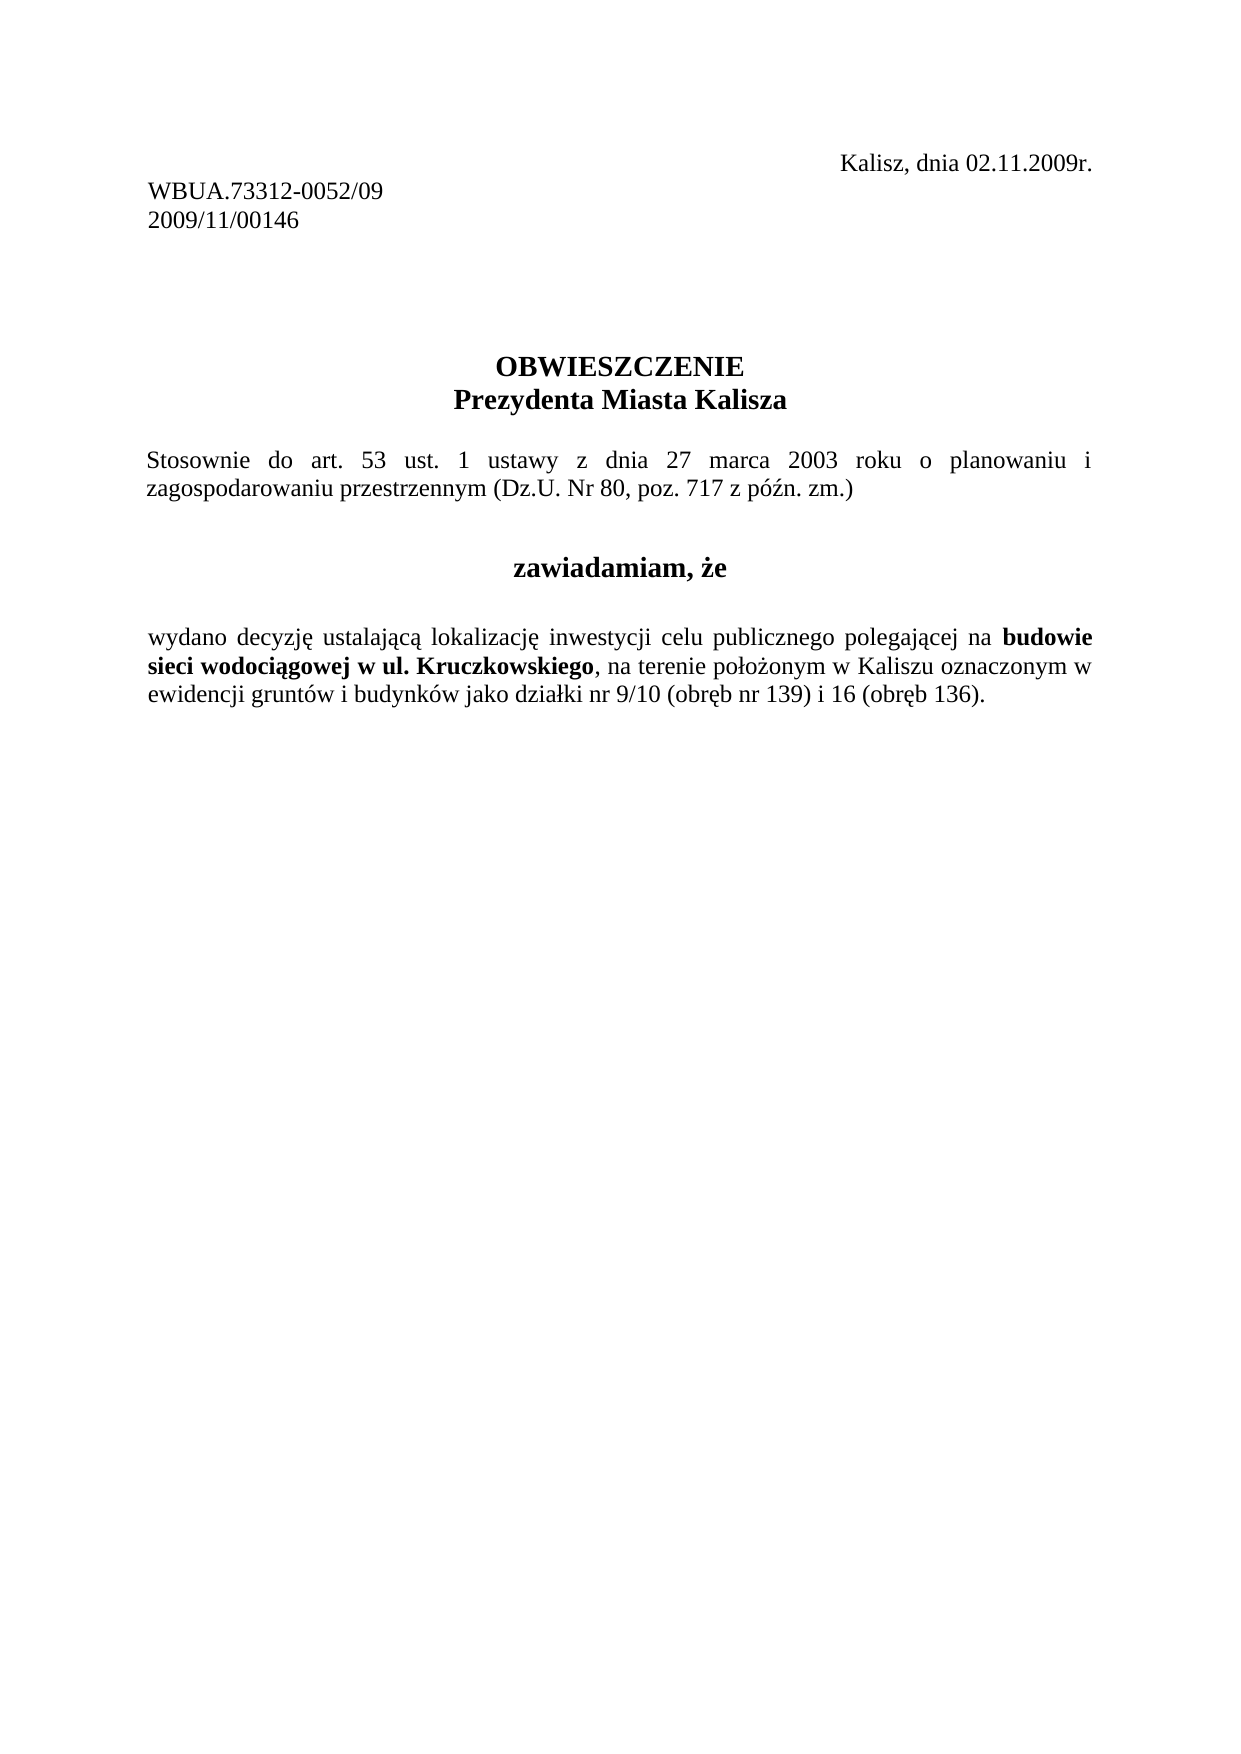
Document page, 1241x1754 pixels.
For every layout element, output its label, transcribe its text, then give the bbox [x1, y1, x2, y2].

subtitle Prezydenta Miasta Kalisza [148, 382, 1092, 416]
text zawiadamiam, że [148, 550, 1092, 584]
text wydano decyzję ustalającą lokalizację inwestycji celu publicznego polegającej na budowie sieci wodociągowej w ul. Kruczkowskiego, na terenie położonym w Kaliszu oznaczonym w ewidencji gruntów i budynków jako działki nr 9/10 (obręb nr 139) i 16 (obręb 136). [148, 622, 1092, 708]
text Stosownie do art. 53 ust. 1 ustawy z dnia 27 marca 2003 roku o planowaniu i zagospodarowaniu przestrzennym (Dz.U. Nr 80, poz. 717 z późn. zm.) [146, 445, 1093, 502]
text 2009/11/00146 [148, 205, 1092, 234]
text Kalisz, dnia 02.11.2009r. [148, 148, 1092, 176]
text WBUA.73312-0052/09 [148, 176, 1092, 205]
text OBWIESZCZENIE [148, 349, 1092, 382]
